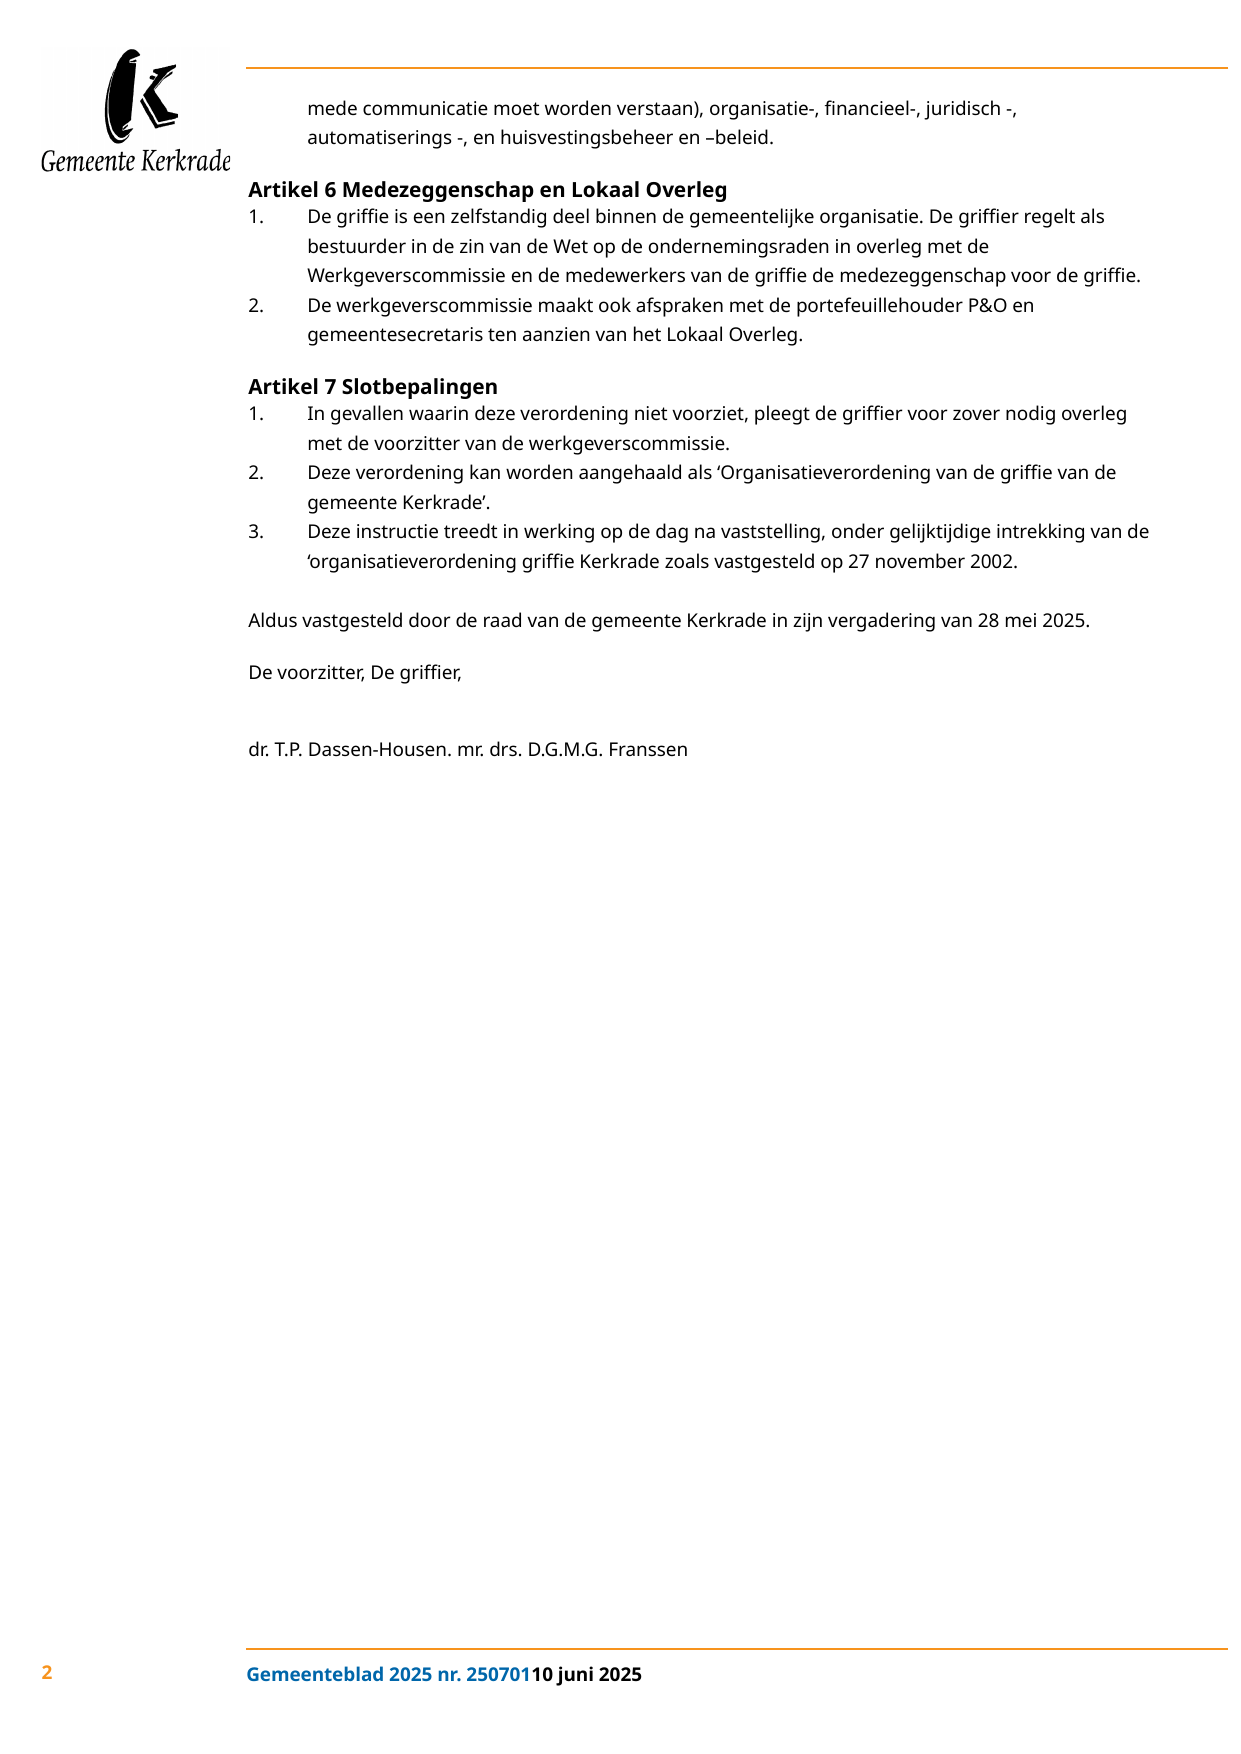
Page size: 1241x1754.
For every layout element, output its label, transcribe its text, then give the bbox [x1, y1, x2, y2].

text Artikel 6 Medezeggenschap en Lokaal Overleg [248, 175, 1152, 203]
text Aldus vastgesteld door de raad van de gemeente Kerkrade in zijn vergadering van 28 mei 2025. [248, 607, 1152, 633]
text De voorzitter, De griffier, [248, 659, 1152, 685]
list mede communicatie moet worden verstaan), organisatie-, financieel-, juridisch -, automatiserings -, en huisvestingsbeheer en –beleid. [248, 95, 1152, 150]
text dr. T.P. Dassen-Housen. mr. drs. D.G.M.G. Franssen [248, 736, 1152, 762]
list In gevallen waarin deze verordening niet voorziet, pleegt de griffier voor zover nodig overleg met de voorzitter van de werkgeverscommissie. [248, 400, 1152, 456]
list De griffie is een zelfstandig deel binnen de gemeentelijke organisatie. De griffier regelt als bestuurder in de zin van de Wet op de ondernemingsraden in overleg met de Werkgeverscommissie en de medewerkers van de griffie de medezeggenschap voor de griffie. [248, 203, 1152, 288]
list Deze instructie treedt in werking op de dag na vaststelling, onder gelijktijdige intrekking van de ‘organisatieverordening griffie Kerkrade zoals vastgesteld op 27 november 2002. [248, 519, 1152, 574]
list Deze verordening kan worden aangehaald als ‘Organisatieverordening van de griffie van de gemeente Kerkrade’. [248, 459, 1152, 515]
text Artikel 7 Slotbepalingen [248, 372, 1152, 400]
picture [41, 47, 231, 172]
list De werkgeverscommissie maakt ook afspraken met de portefeuillehouder P&O en gemeentesecretaris ten aanzien van het Lokaal Overleg. [248, 292, 1152, 347]
